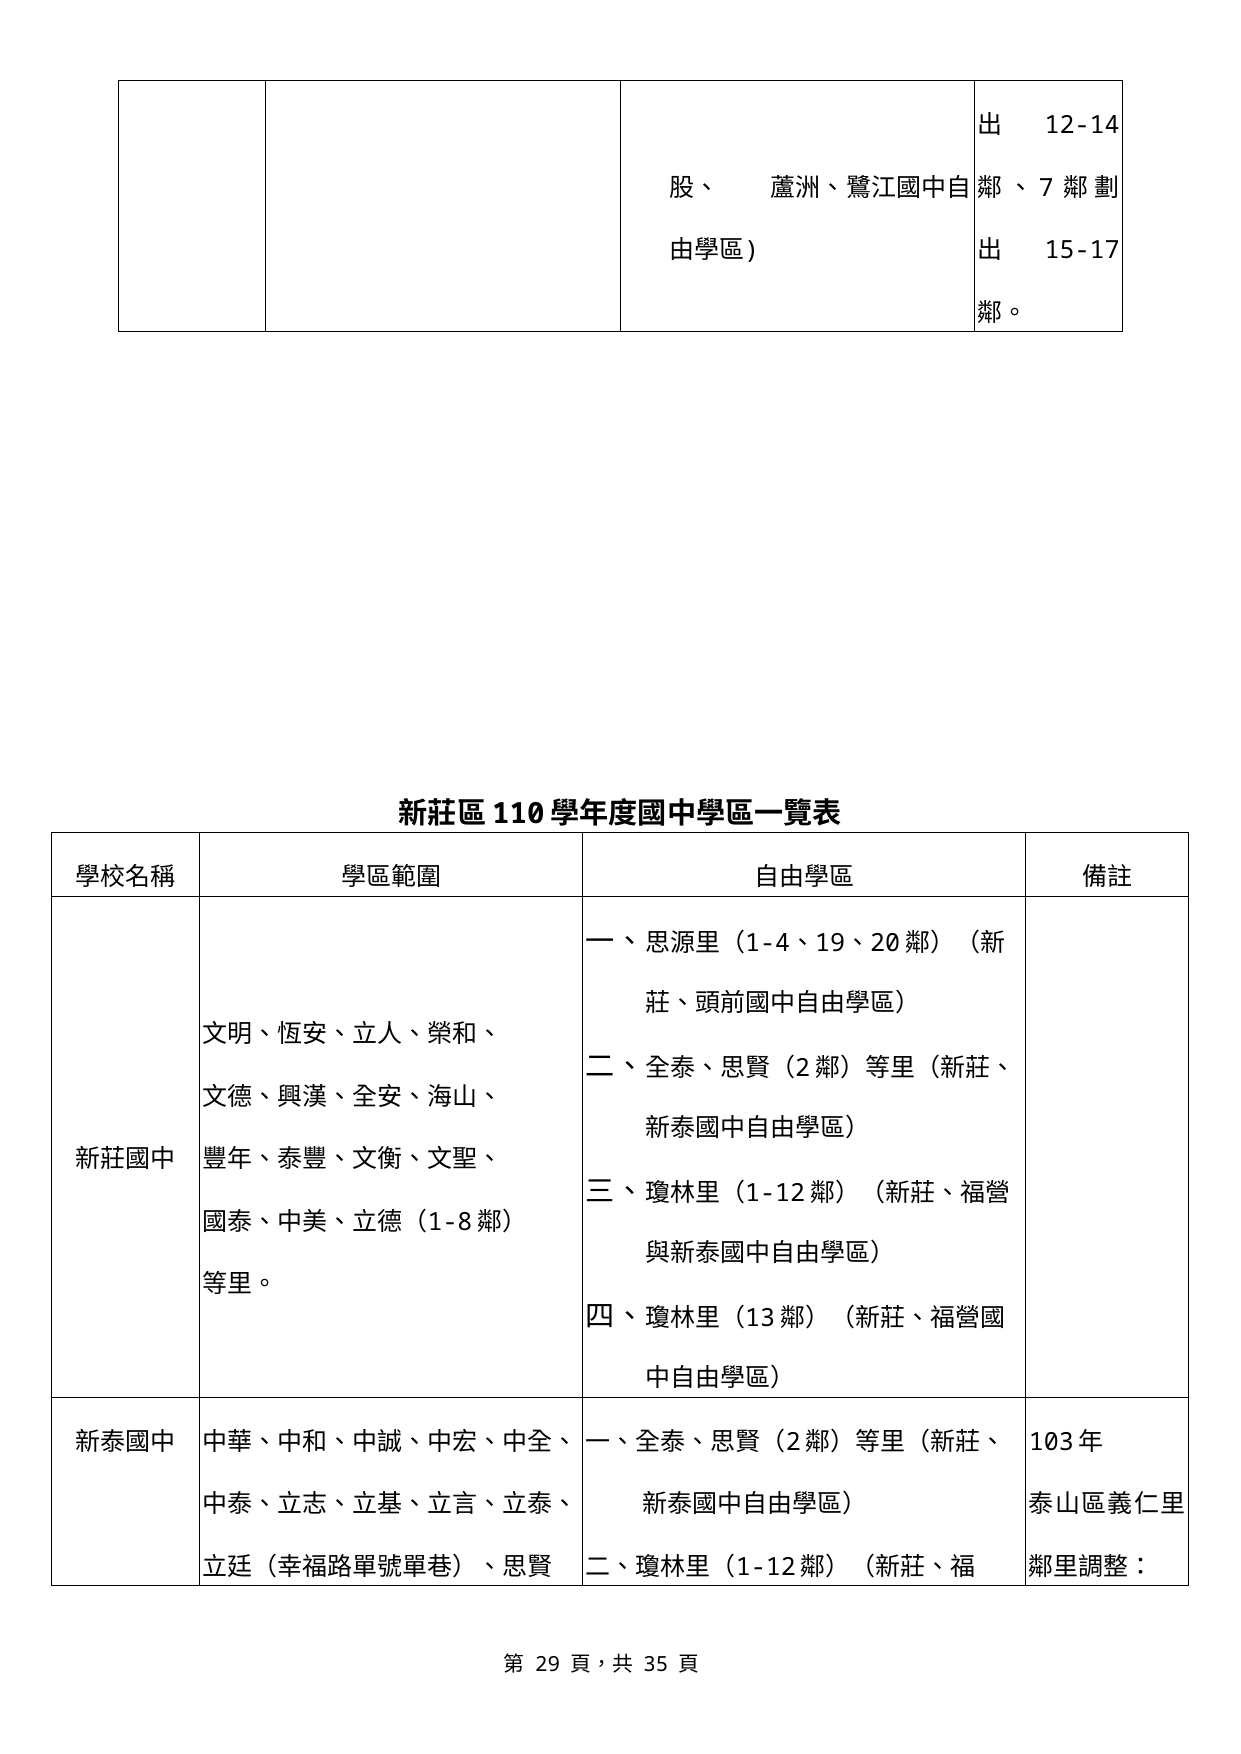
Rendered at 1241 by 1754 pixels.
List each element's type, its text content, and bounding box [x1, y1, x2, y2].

table_header 學校名稱 [52, 833, 199, 896]
table_header 備註 [1026, 833, 1188, 896]
table_cell 新莊國中 [52, 897, 199, 1397]
table_cell [266, 81, 620, 331]
table_header 學區範圍 [200, 833, 582, 896]
table_cell 文明、恆安、立人、榮和、 文德、興漢、全安、海山、 豐年、泰豐、文衡、文聖、 國泰、中美、立德（1-8鄰） 等里。 [200, 897, 582, 1397]
table_cell 思源里（1-4、19、20鄰）（新莊、頭前國中自由學區） 全泰、思賢（2鄰）等里（新莊、新泰國中自由學區） 瓊林里（1-12鄰）（新莊、福營與新泰國中自由學區） 瓊林里（13鄰）（新莊、福營國中自由學區） [583, 897, 1025, 1397]
table_cell [119, 81, 265, 331]
table_cell 股、 蘆洲、鷺江國中自由學區) [621, 81, 974, 331]
table_cell [1026, 897, 1188, 1397]
table_cell 一、全泰、思賢（2鄰）等里（新莊、新泰國中自由學區） 二、瓊林里（1-12鄰）（新莊、福 [583, 1398, 1025, 1585]
table_header 自由學區 [583, 833, 1025, 896]
table_cell 103年 泰山區義仁里鄰里調整： [1026, 1398, 1188, 1585]
table_cell 中華、中和、中誠、中宏、中全、中泰、立志、立基、立言、立泰、立廷（幸福路單號單巷）、思賢 [200, 1398, 582, 1585]
text 新莊區110學年度國中學區一覽表 [89, 769, 1152, 832]
table_cell 新泰國中 [52, 1398, 199, 1585]
table_cell 出12-14鄰、7鄰劃出15-17鄰。 [975, 81, 1122, 331]
